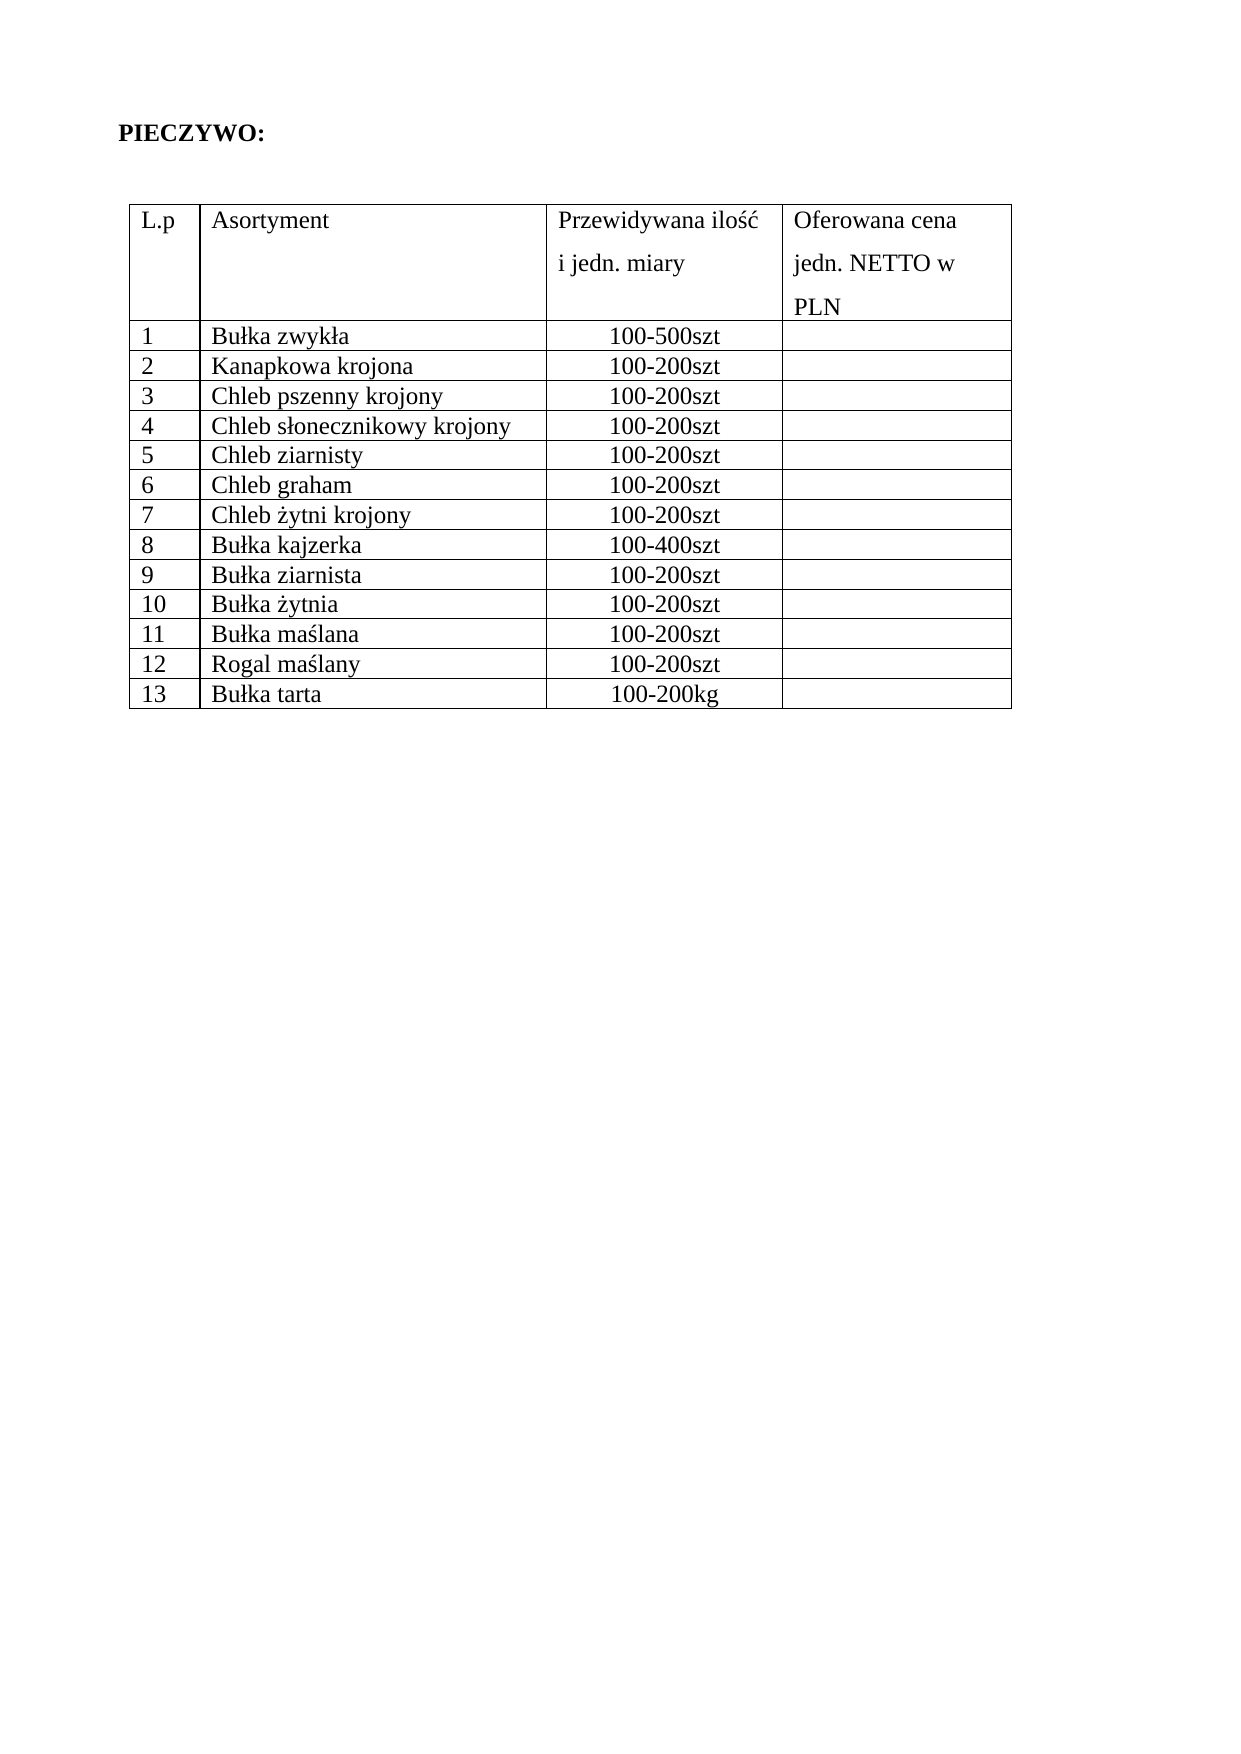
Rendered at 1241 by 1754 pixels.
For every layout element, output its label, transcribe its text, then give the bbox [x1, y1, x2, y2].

table_header Przewidywana ilość i jedn. miary [547, 205, 782, 320]
table_cell 2 [130, 351, 199, 380]
table_cell 100-200szt [547, 619, 782, 648]
table_cell 9 [130, 560, 199, 588]
table_cell Chleb graham [201, 470, 546, 499]
table_cell 7 [130, 500, 199, 529]
table_cell 100-200szt [547, 411, 782, 439]
table_header L.p [130, 205, 199, 320]
table_cell Bułka ziarnista [201, 560, 546, 588]
table_cell 100-200szt [547, 381, 782, 410]
table_cell 1 [130, 321, 199, 350]
table_cell Chleb ziarnisty [201, 441, 546, 469]
table_cell [783, 590, 1011, 618]
table_cell 11 [130, 619, 199, 648]
table_cell Chleb żytni krojony [201, 500, 546, 529]
table_cell [783, 470, 1011, 499]
table_cell 100-400szt [547, 530, 782, 559]
table_cell 3 [130, 381, 199, 410]
table_cell Bułka żytnia [201, 590, 546, 618]
table_cell 100-200szt [547, 500, 782, 529]
table_cell [783, 679, 1011, 708]
table_cell 100-500szt [547, 321, 782, 350]
table_cell [783, 619, 1011, 648]
table_cell [783, 560, 1011, 588]
table_cell 100-200szt [547, 590, 782, 618]
table_cell Rogal maślany [201, 649, 546, 678]
table_cell 100-200szt [547, 441, 782, 469]
table_cell 100-200kg [547, 679, 782, 708]
table_cell 4 [130, 411, 199, 439]
table_cell Kanapkowa krojona [201, 351, 546, 380]
table_header Oferowana cena jedn. NETTO w PLN [783, 205, 1011, 320]
text PIECZYWO: [118, 118, 1122, 147]
table_cell 5 [130, 441, 199, 469]
table_cell 100-200szt [547, 351, 782, 380]
table_cell [783, 321, 1011, 350]
table_cell Bułka maślana [201, 619, 546, 648]
table_cell [783, 530, 1011, 559]
table_cell 100-200szt [547, 560, 782, 588]
table_cell Chleb pszenny krojony [201, 381, 546, 410]
table_cell 100-200szt [547, 470, 782, 499]
table_cell 12 [130, 649, 199, 678]
table_header Asortyment [201, 205, 546, 320]
table_cell [783, 441, 1011, 469]
table_cell [783, 500, 1011, 529]
table_cell [783, 411, 1011, 439]
table_cell 8 [130, 530, 199, 559]
table_cell Bułka tarta [201, 679, 546, 708]
table_cell 10 [130, 590, 199, 618]
table_cell Bułka zwykła [201, 321, 546, 350]
table_cell [783, 381, 1011, 410]
table_cell [783, 649, 1011, 678]
table_cell 6 [130, 470, 199, 499]
table_cell Chleb słonecznikowy krojony [201, 411, 546, 439]
table_cell 100-200szt [547, 649, 782, 678]
table_cell [783, 351, 1011, 380]
table_cell Bułka kajzerka [201, 530, 546, 559]
table_cell 13 [130, 679, 199, 708]
